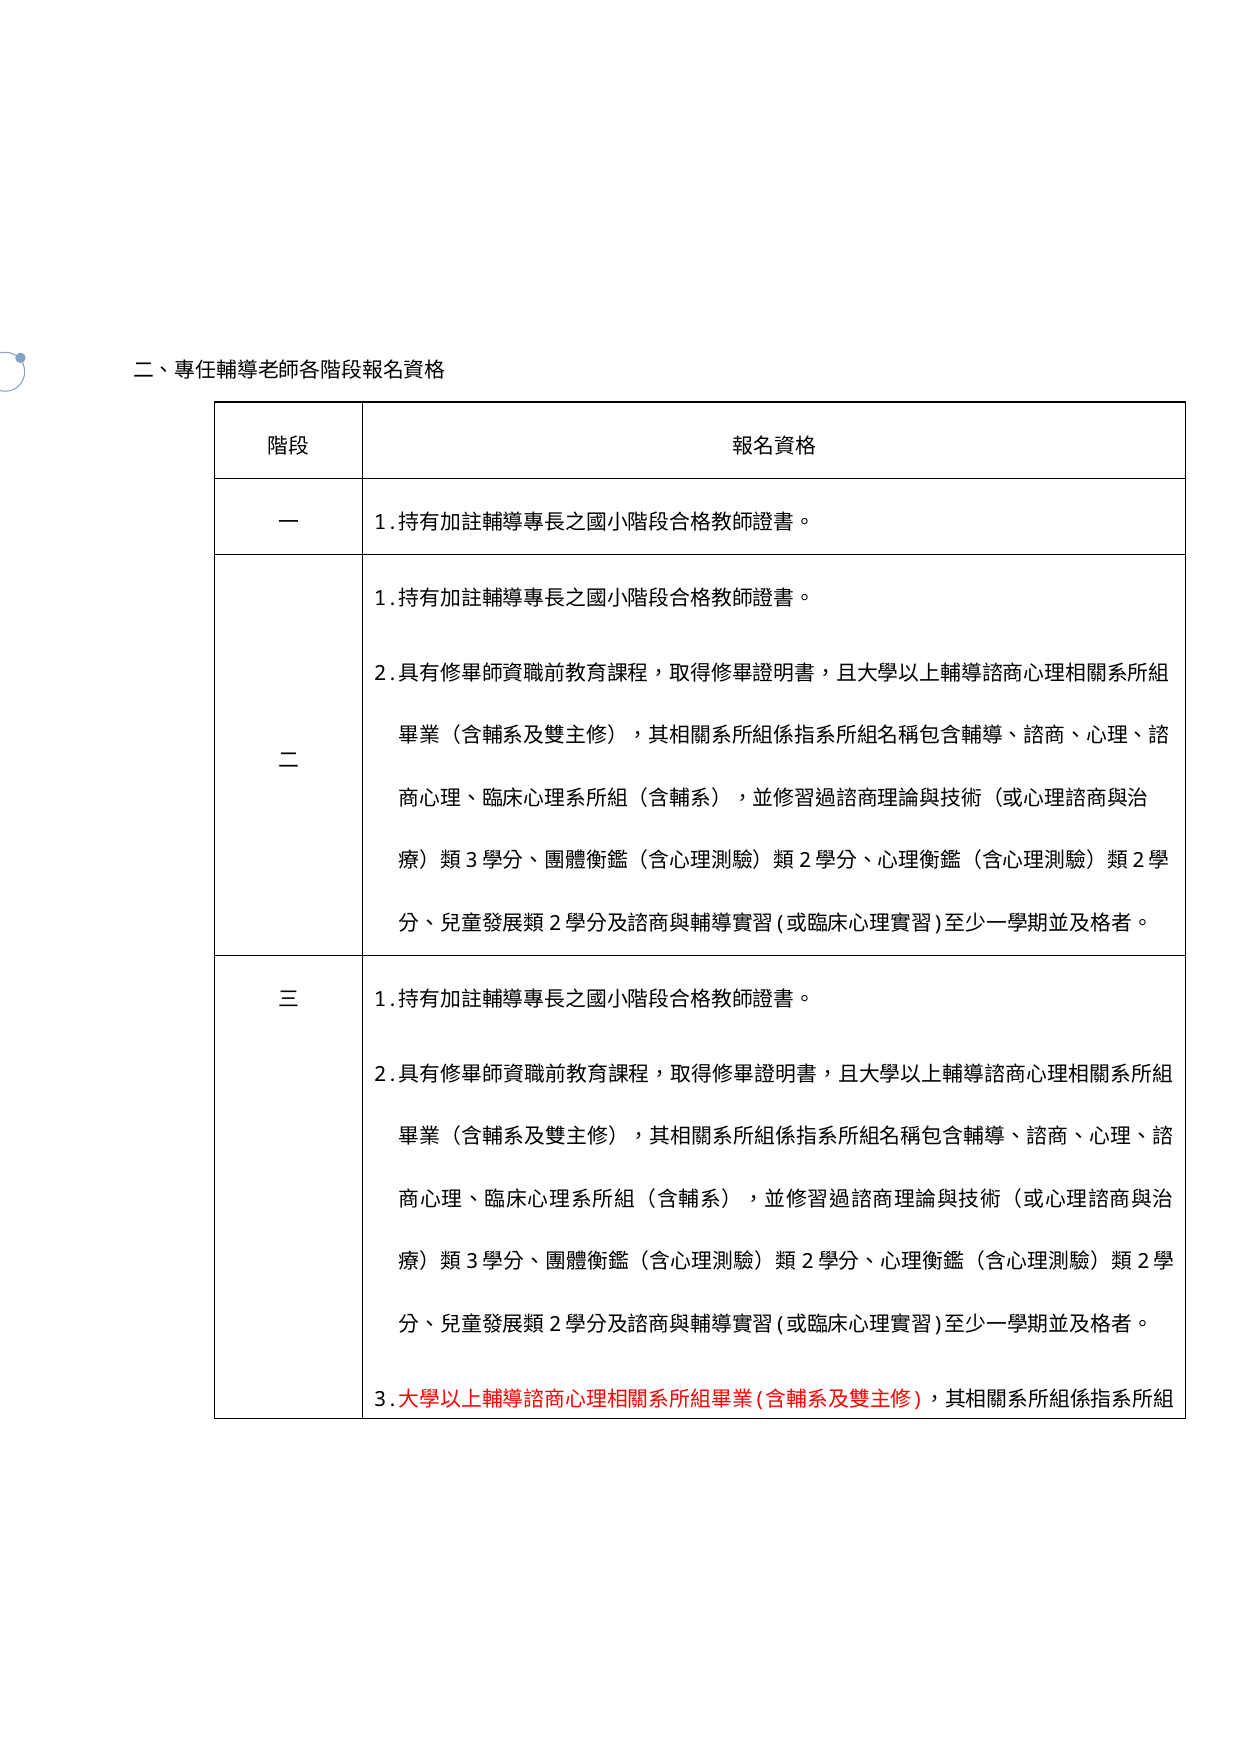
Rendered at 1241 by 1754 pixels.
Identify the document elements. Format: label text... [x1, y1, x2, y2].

table_cell 1.持有加註輔導專長之國小階段合格教師證書。 [363, 479, 1185, 553]
table_header 報名資格 [363, 403, 1185, 477]
text 二、專任輔導老師各階段報名資格 [133, 326, 1152, 389]
table_cell 二 [215, 555, 362, 954]
table_cell 1.持有加註輔導專長之國小階段合格教師證書。 2.具有修畢師資職前教育課程，取得修畢證明書，且大學以上輔導諮商心理相關系所組畢業（含輔系及雙主修），其相關系所組係指系所組名稱包含輔導、諮商、心理、諮商心理、臨床心理系所組（含輔系），並修習過諮商理論與技術（或心理諮商與治療）類3學分、團體衡鑑（含心理測驗）類2學分、心理衡鑑（含心理測驗）類2學分、兒童發展類2學分及諮商與輔導實習(或臨床心理實習)至少一學期並及格者。 3.大學以上輔導諮商心理相關系所組畢業(含輔系及雙主修)，其相關系所組係指系所組 [363, 956, 1185, 1418]
table_cell 一 [215, 479, 362, 553]
table_cell 三 [215, 956, 362, 1418]
table_cell 1.持有加註輔導專長之國小階段合格教師證書。 2.具有修畢師資職前教育課程，取得修畢證明書，且大學以上輔導諮商心理相關系所組畢業（含輔系及雙主修），其相關系所組係指系所組名稱包含輔導、諮商、心理、諮商心理、臨床心理系所組（含輔系），並修習過諮商理論與技術（或心理諮商與治療）類3學分、團體衡鑑（含心理測驗）類2學分、心理衡鑑（含心理測驗）類2學分、兒童發展類2學分及諮商與輔導實習(或臨床心理實習)至少一學期並及格者。 [363, 555, 1185, 954]
table_header 階段 [215, 403, 362, 477]
